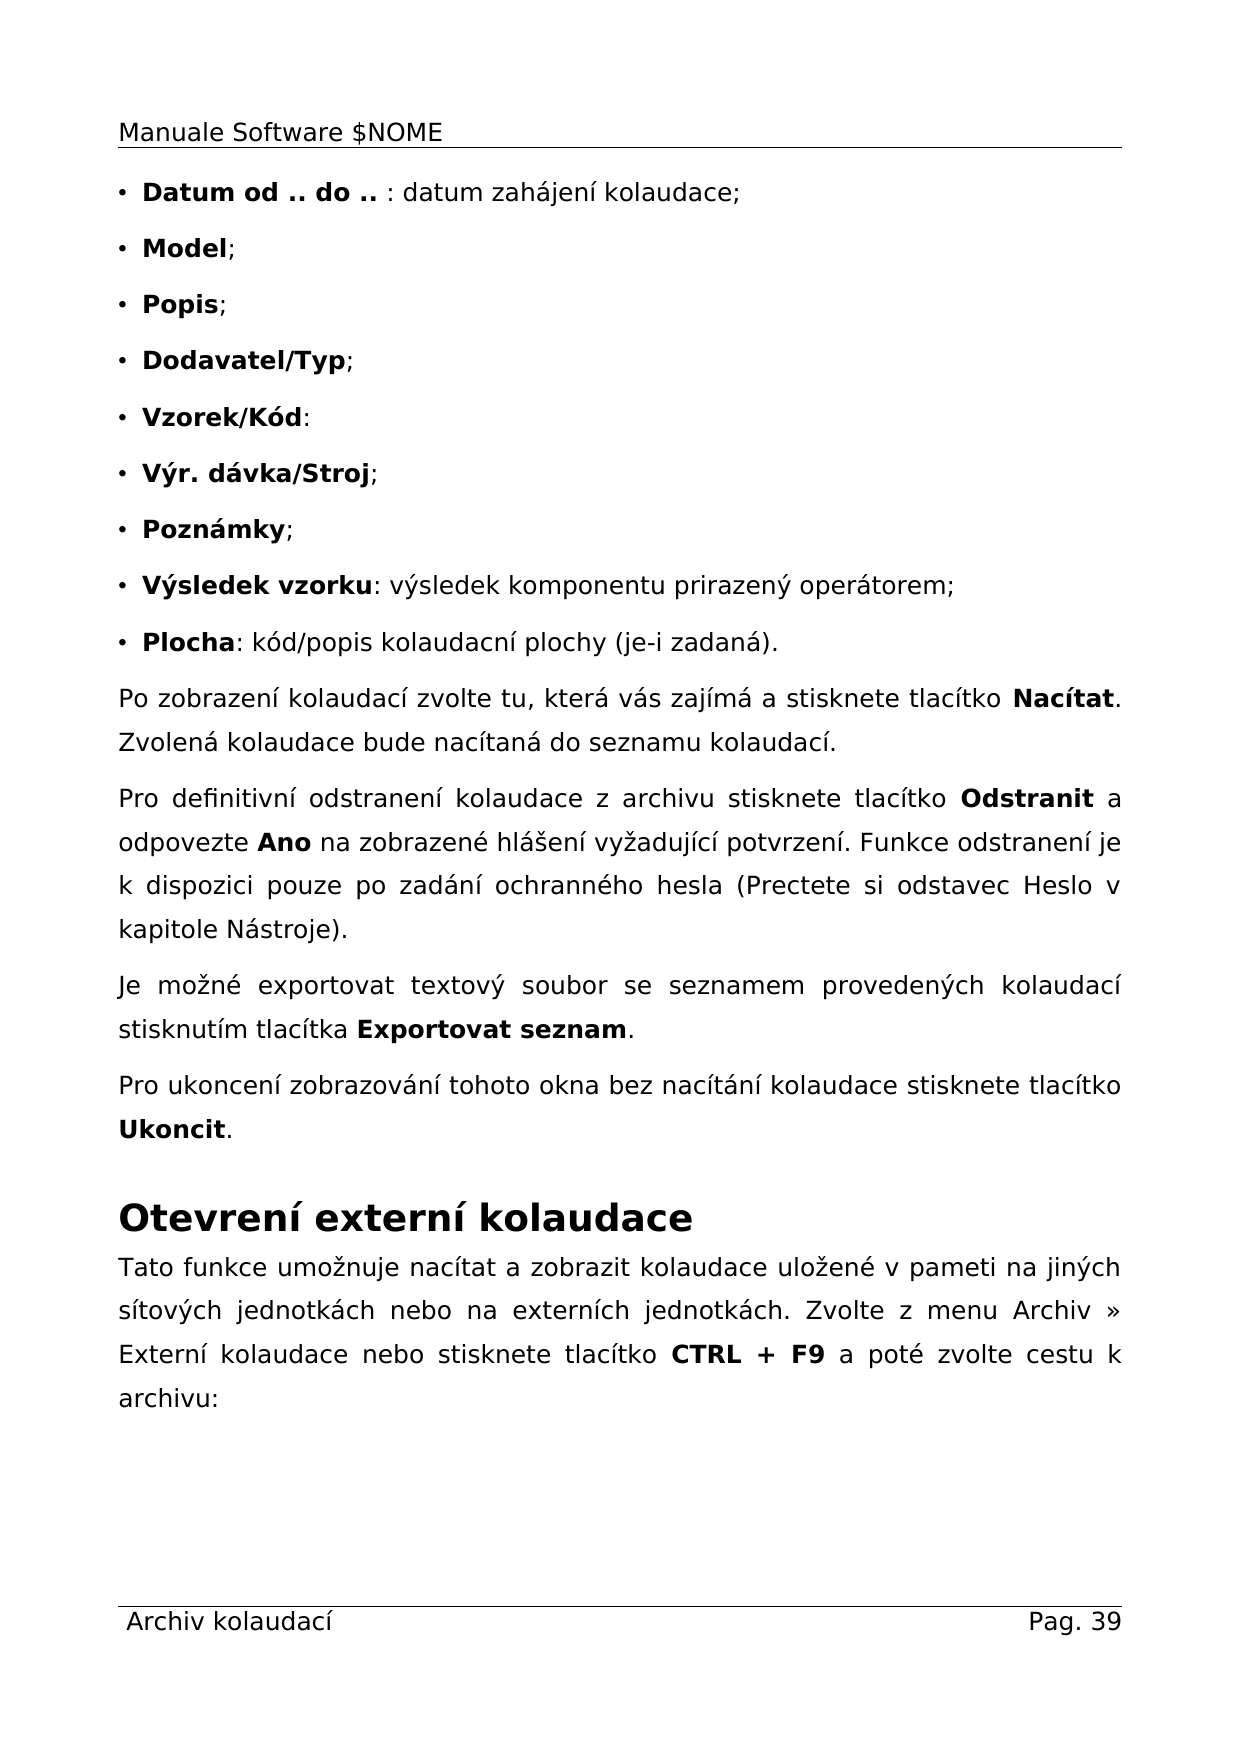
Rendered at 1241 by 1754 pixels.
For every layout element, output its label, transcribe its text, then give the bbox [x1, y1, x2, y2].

list Dodavatel/Typ; [118, 347, 1122, 376]
text Tato funkce umožnuje nacítat a zobrazit kolaudace uložené v pameti na jiných sítových jednotkách nebo na externích jednotkách. Zvolte z menu Archiv » Externí kolaudace nebo stisknete tlacítko CTRL + F9 a poté zvolte cestu k archivu: [118, 1253, 1122, 1413]
list Model; [118, 234, 1122, 263]
text Pro definitivní odstranení kolaudace z archivu stisknete tlacítko Odstranit a odpovezte Ano na zobrazené hlášení vyžadující potvrzení. Funkce odstranení je k dispozici pouze po zadání ochranného hesla (Prectete si odstavec Heslo v kapitole Nástroje). [118, 784, 1122, 944]
list Datum od .. do .. : datum zahájení kolaudace; [118, 178, 1122, 207]
text Pro ukoncení zobrazování tohoto okna bez nacítání kolaudace stisknete tlacítko Ukoncit. [118, 1072, 1122, 1144]
text Je možné exportovat textový soubor se seznamem provedených kolaudací stisknutím tlacítka Exportovat seznam. [118, 972, 1122, 1044]
list Výsledek vzorku: výsledek komponentu prirazený operátorem; [118, 572, 1122, 601]
list Plocha: kód/popis kolaudacní plochy (je-i zadaná). [118, 628, 1122, 657]
list Výr. dávka/Stroj; [118, 459, 1122, 488]
subtitle Otevrení externí kolaudace [118, 1197, 1122, 1240]
list Poznámky; [118, 515, 1122, 544]
list Popis; [118, 290, 1122, 319]
list Vzorek/Kód: [118, 403, 1122, 432]
text Po zobrazení kolaudací zvolte tu, která vás zajímá a stisknete tlacítko Nacítat. Zvolená kolaudace bude nacítaná do seznamu kolaudací. [118, 684, 1122, 757]
